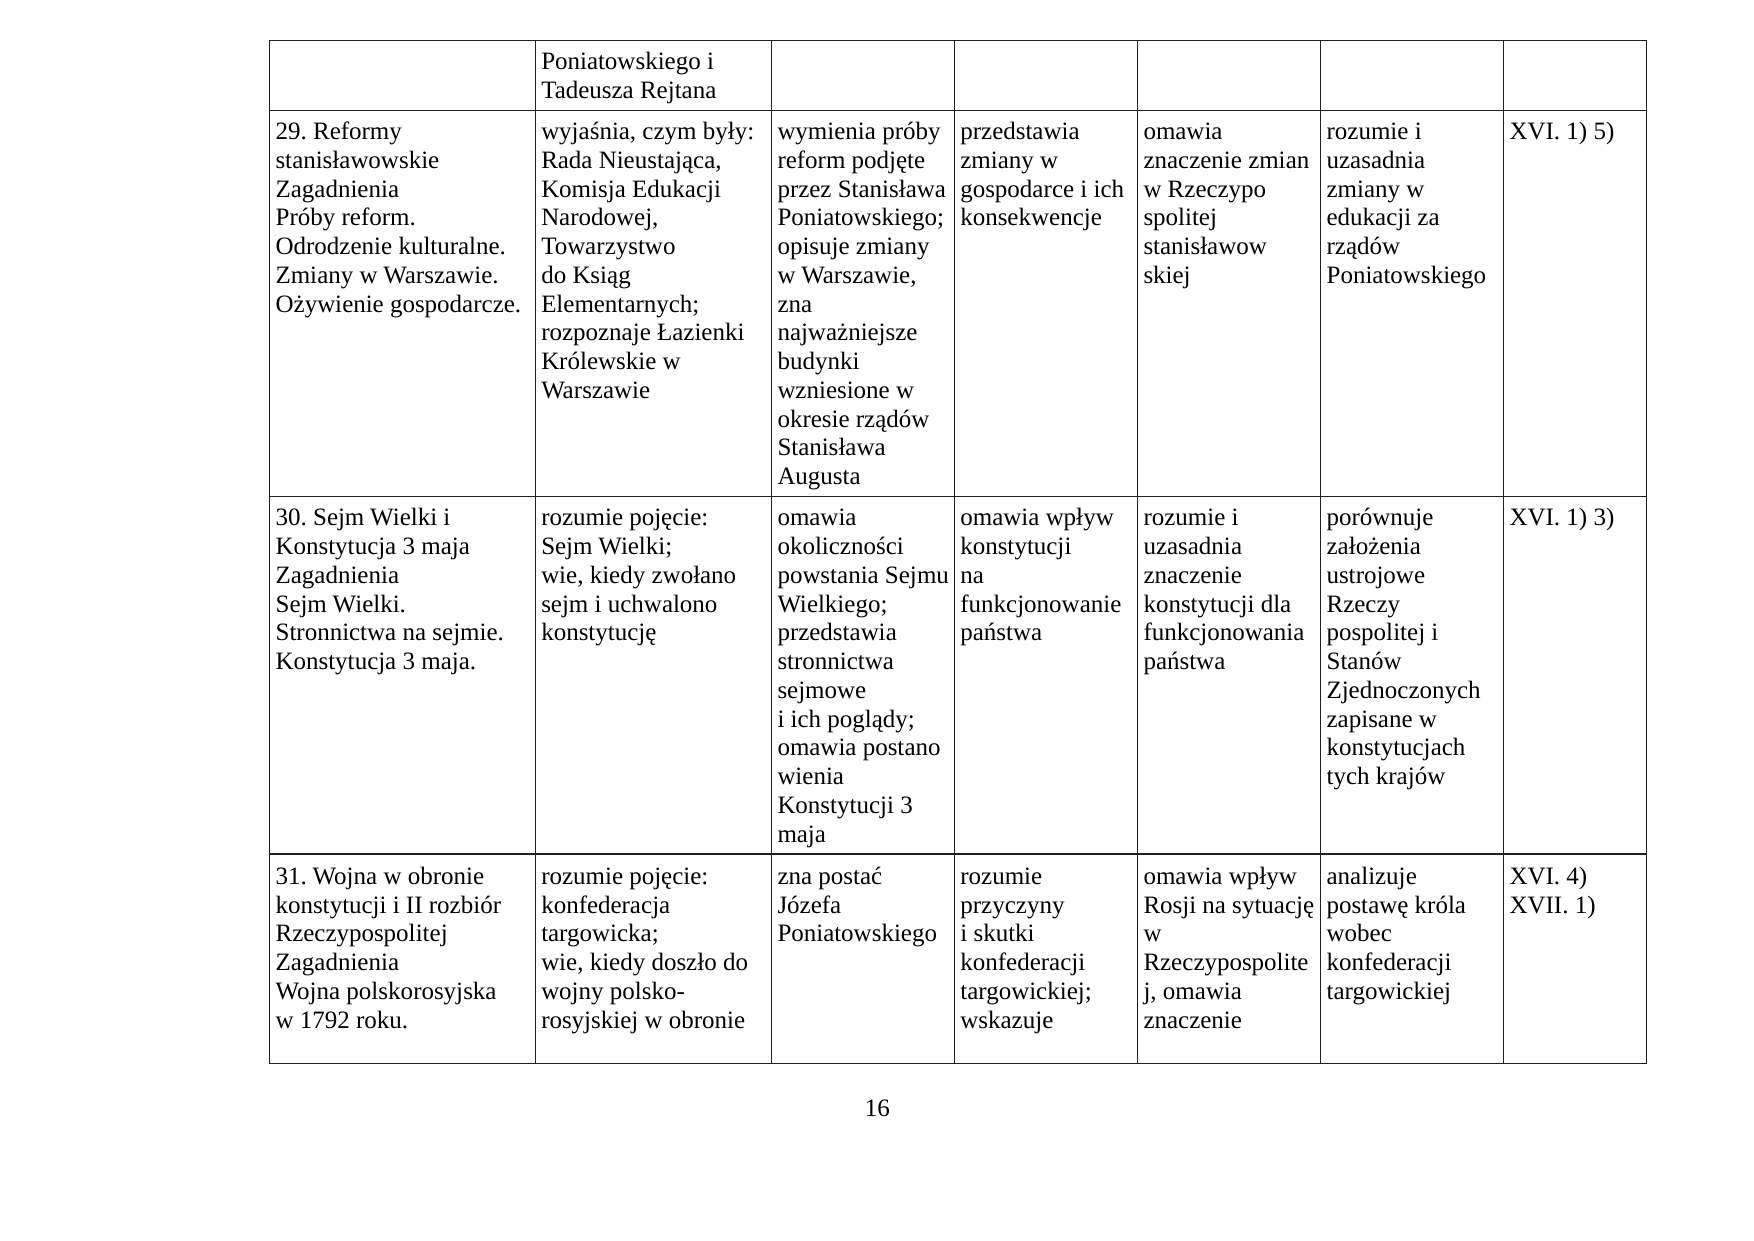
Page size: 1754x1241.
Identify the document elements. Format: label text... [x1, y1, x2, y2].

table_cell wymienia próby reform podjęte przez Stanisława Poniatowskiego; opisuje zmiany w Warszawie, zna najważniejsze budynki wzniesione w okresie rządów Stanisława Augusta [772, 111, 954, 496]
table_header [1321, 41, 1503, 109]
table_cell 30. Sejm Wielki i Konstytucja 3 maja Zagadnienia Sejm Wielki. Stronnictwa na sejmie. Konstytucja 3 maja. [270, 497, 535, 853]
table_header [270, 41, 535, 109]
table_header zna postać Józefa Poniatowskiego [772, 855, 954, 1063]
table_cell omawia okoliczności powstania Sejmu Wielkiego; przedstawia stronnictwa sejmowe i ich poglądy; omawia postano­ wienia Konstytucji 3 maja [772, 497, 954, 853]
table_cell wyjaśnia, czym były: Rada Nieustająca, Komisja Edukacji Narodowej, Towarzystwo do Ksiąg Elementarnych; rozpoznaje Łazienki Królewskie w Warszawie [536, 111, 771, 496]
table_header [1504, 41, 1646, 109]
table_header Poniatowskiego i Tadeusza Rejtana [536, 41, 771, 109]
table_header [955, 41, 1137, 109]
table_cell omawia znaczenie zmian w Rzeczypo­ spolitej stanisławow­ skiej [1138, 111, 1320, 496]
table_header XVI. 4) XVII. 1) [1504, 855, 1646, 1063]
table_cell rozumie pojęcie: Sejm Wielki; wie, kiedy zwołano sejm i uchwalono konstytucję [536, 497, 771, 853]
table_cell rozumie i uzasadnia znaczenie konstytucji dla funkcjonowania państwa [1138, 497, 1320, 853]
table_header 31. Wojna w obronie konstytucji i II rozbiór Rzeczypospolitej Zagadnienia Wojna polsko­rosyjska w 1792 roku. [270, 855, 535, 1063]
table_cell porównuje założenia ustrojowe Rzeczy­ pospolitej i Stanów Zjednoczonych zapi­sane w konstytucjach tych krajów [1321, 497, 1503, 853]
table_cell omawia wpływ konstytucji na funkcjonowanie państwa [955, 497, 1137, 853]
table_header [1138, 41, 1320, 109]
table_header omawia wpływ Rosji na sytuację w Rzeczypospolitej, omawia znaczenie [1138, 855, 1320, 1063]
table_header analizuje postawę króla wobec konfederacji targowickiej [1321, 855, 1503, 1063]
table_header [772, 41, 954, 109]
table_header rozumie przyczyny i skutki konfederacji targowickiej; wskazuje [955, 855, 1137, 1063]
table_cell przedstawia zmiany w gospodarce i ich konsekwencje [955, 111, 1137, 496]
table_cell XVI. 1) 3) [1504, 497, 1646, 853]
table_cell rozumie i uzasadnia zmiany w edukacji za rządów Poniatowskiego [1321, 111, 1503, 496]
table_cell XVI. 1) 5) [1504, 111, 1646, 496]
table_header rozumie pojęcie: konfederacja targowicka; wie, kiedy doszło do wojny polsko­rosyjskiej w obronie [536, 855, 771, 1063]
table_cell 29. Reformy stanisławowskie Zagadnienia Próby reform. Odrodzenie kulturalne. Zmiany w Warszawie. Ożywienie gospodarcze. [270, 111, 535, 496]
